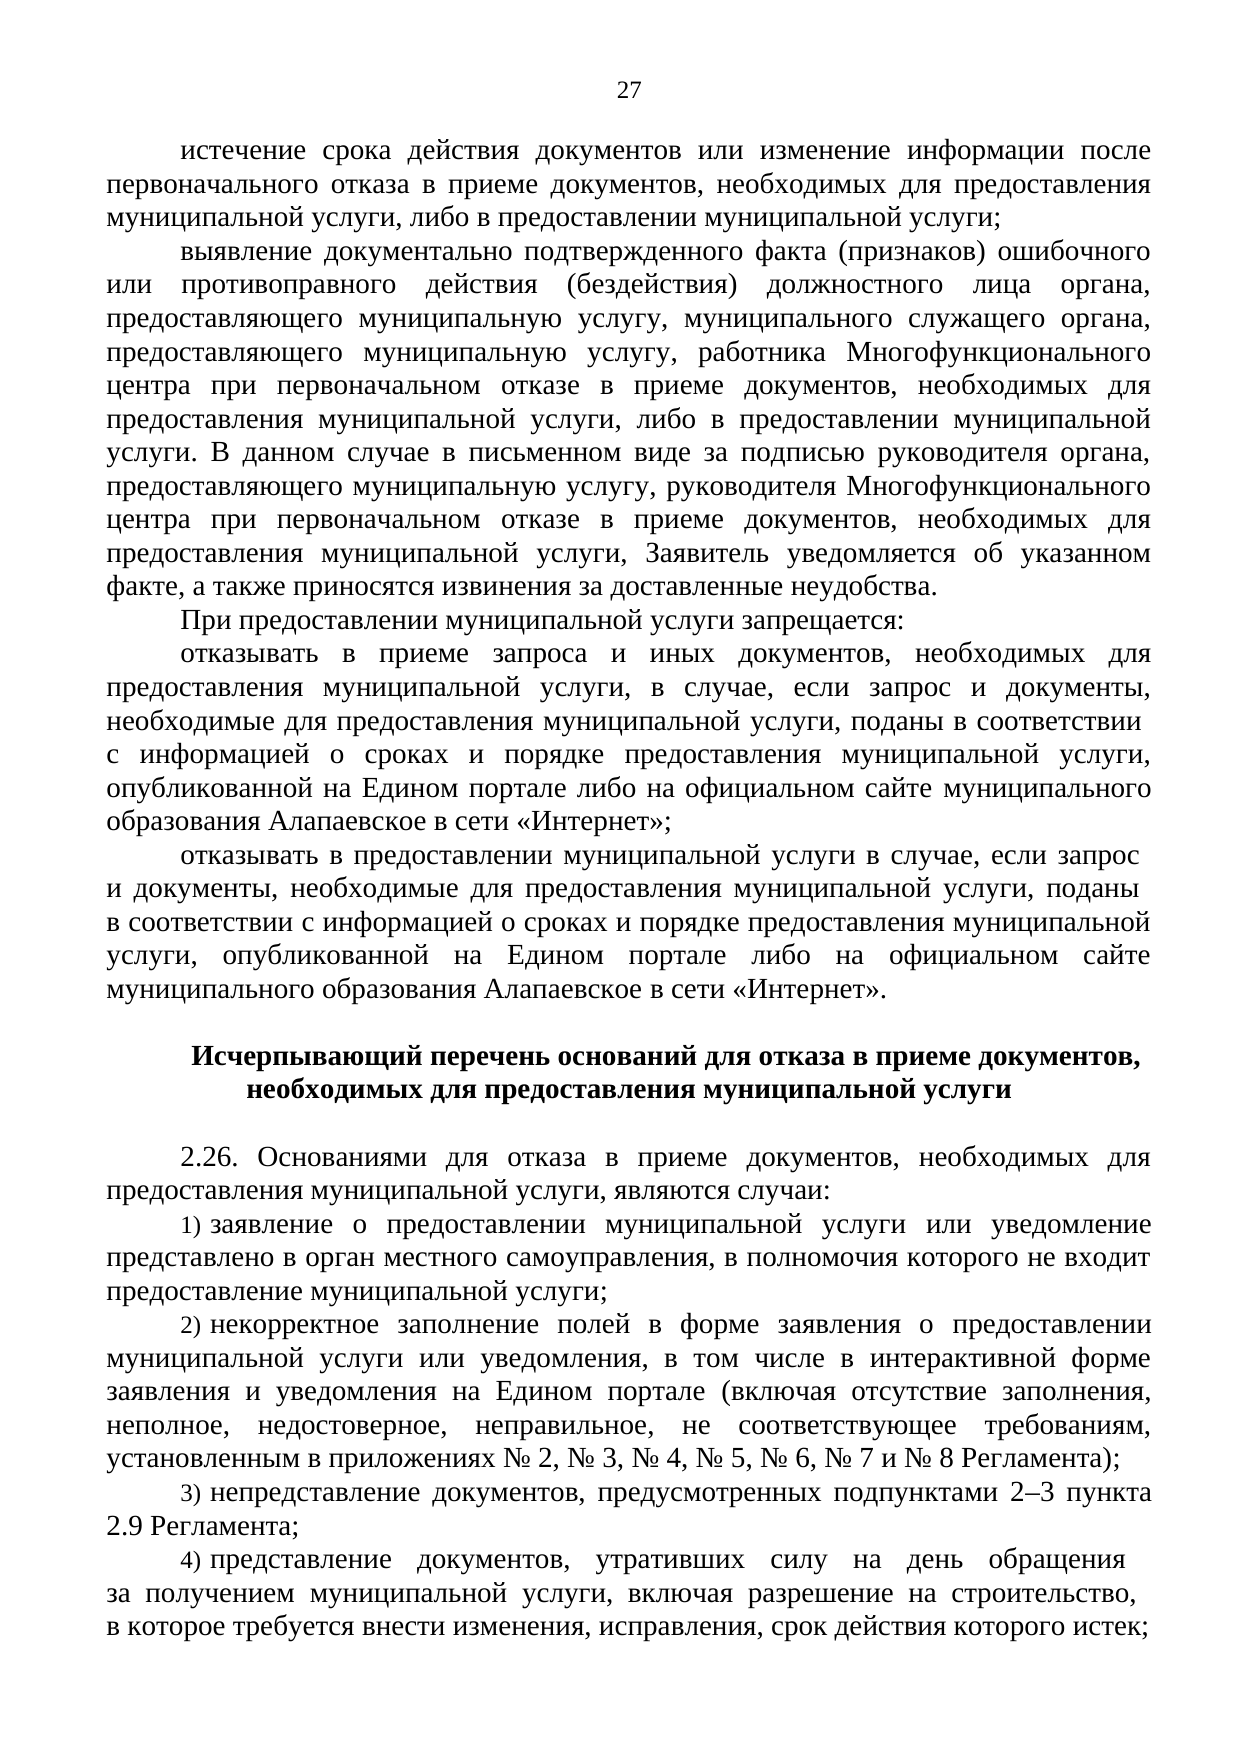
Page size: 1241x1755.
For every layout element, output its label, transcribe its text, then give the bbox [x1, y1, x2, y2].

text отказывать в приеме запроса и иных документов, необходимых для предоставления муниципальной услуги, в случае, если запрос и документы, необходимые для предоставления муниципальной услуги, поданы в соответствии с информацией о сроках и порядке предоставления муниципальной услуги, опубликованной на Едином портале либо на официальном сайте муниципального образования Алапаевское в сети «Интернет»; [106, 636, 1152, 837]
text 2.26. Основаниями для отказа в приеме документов, необходимых для предоставления муниципальной услуги, являются случаи: [106, 1139, 1152, 1206]
list некорректное заполнение полей в форме заявления о предоставлении муниципальной услуги или уведомления, в том числе в интерактивной форме заявления и уведомления на Едином портале (включая отсутствие заполнения, неполное, недостоверное, неправильное, не соответствующее требованиям, установленным в приложениях № 2, № 3, № 4, № 5, № 6, № 7 и № 8 Регламента); [106, 1306, 1152, 1474]
list представление документов, утративших силу на день обращения за получением муниципальной услуги, включая разрешение на строительство, в которое требуется внести изменения, исправления, срок действия которого истек; [106, 1541, 1152, 1642]
subtitle Исчерпывающий перечень оснований для отказа в приеме документов, необходимых для предоставления муниципальной услуги [106, 1038, 1152, 1105]
list заявление о предоставлении муниципальной услуги или уведомление представлено в орган местного самоуправления, в полномочия которого не входит предоставление муниципальной услуги; [106, 1206, 1152, 1306]
text истечение срока действия документов или изменение информации после первоначального отказа в приеме документов, необходимых для предоставления муниципальной услуги, либо в предоставлении муниципальной услуги; [106, 132, 1152, 233]
list непредставление документов, предусмотренных подпунктами 2–3 пункта 2.9 Регламента; [106, 1474, 1152, 1541]
text отказывать в предоставлении муниципальной услуги в случае, если запрос и документы, необходимые для предоставления муниципальной услуги, поданы в соответствии с информацией о сроках и порядке предоставления муниципальной услуги, опубликованной на Едином портале либо на официальном сайте муниципального образования Алапаевское в сети «Интернет». [106, 837, 1152, 1004]
text выявление документально подтвержденного факта (признаков) ошибочного или противоправного действия (бездействия) должностного лица органа, предоставляющего муниципальную услугу, муниципального служащего органа, предоставляющего муниципальную услугу, работника Многофункционального центра при первоначальном отказе в приеме документов, необходимых для предоставления муниципальной услуги, либо в предоставлении муниципальной услуги. В данном случае в письменном виде за подписью руководителя органа, предоставляющего муниципальную услугу, руководителя Многофункционального центра при первоначальном отказе в приеме документов, необходимых для предоставления муниципальной услуги, Заявитель уведомляется об указанном факте, а также приносятся извинения за доставленные неудобства. [106, 233, 1152, 602]
text При предоставлении муниципальной услуги запрещается: [106, 602, 1152, 636]
